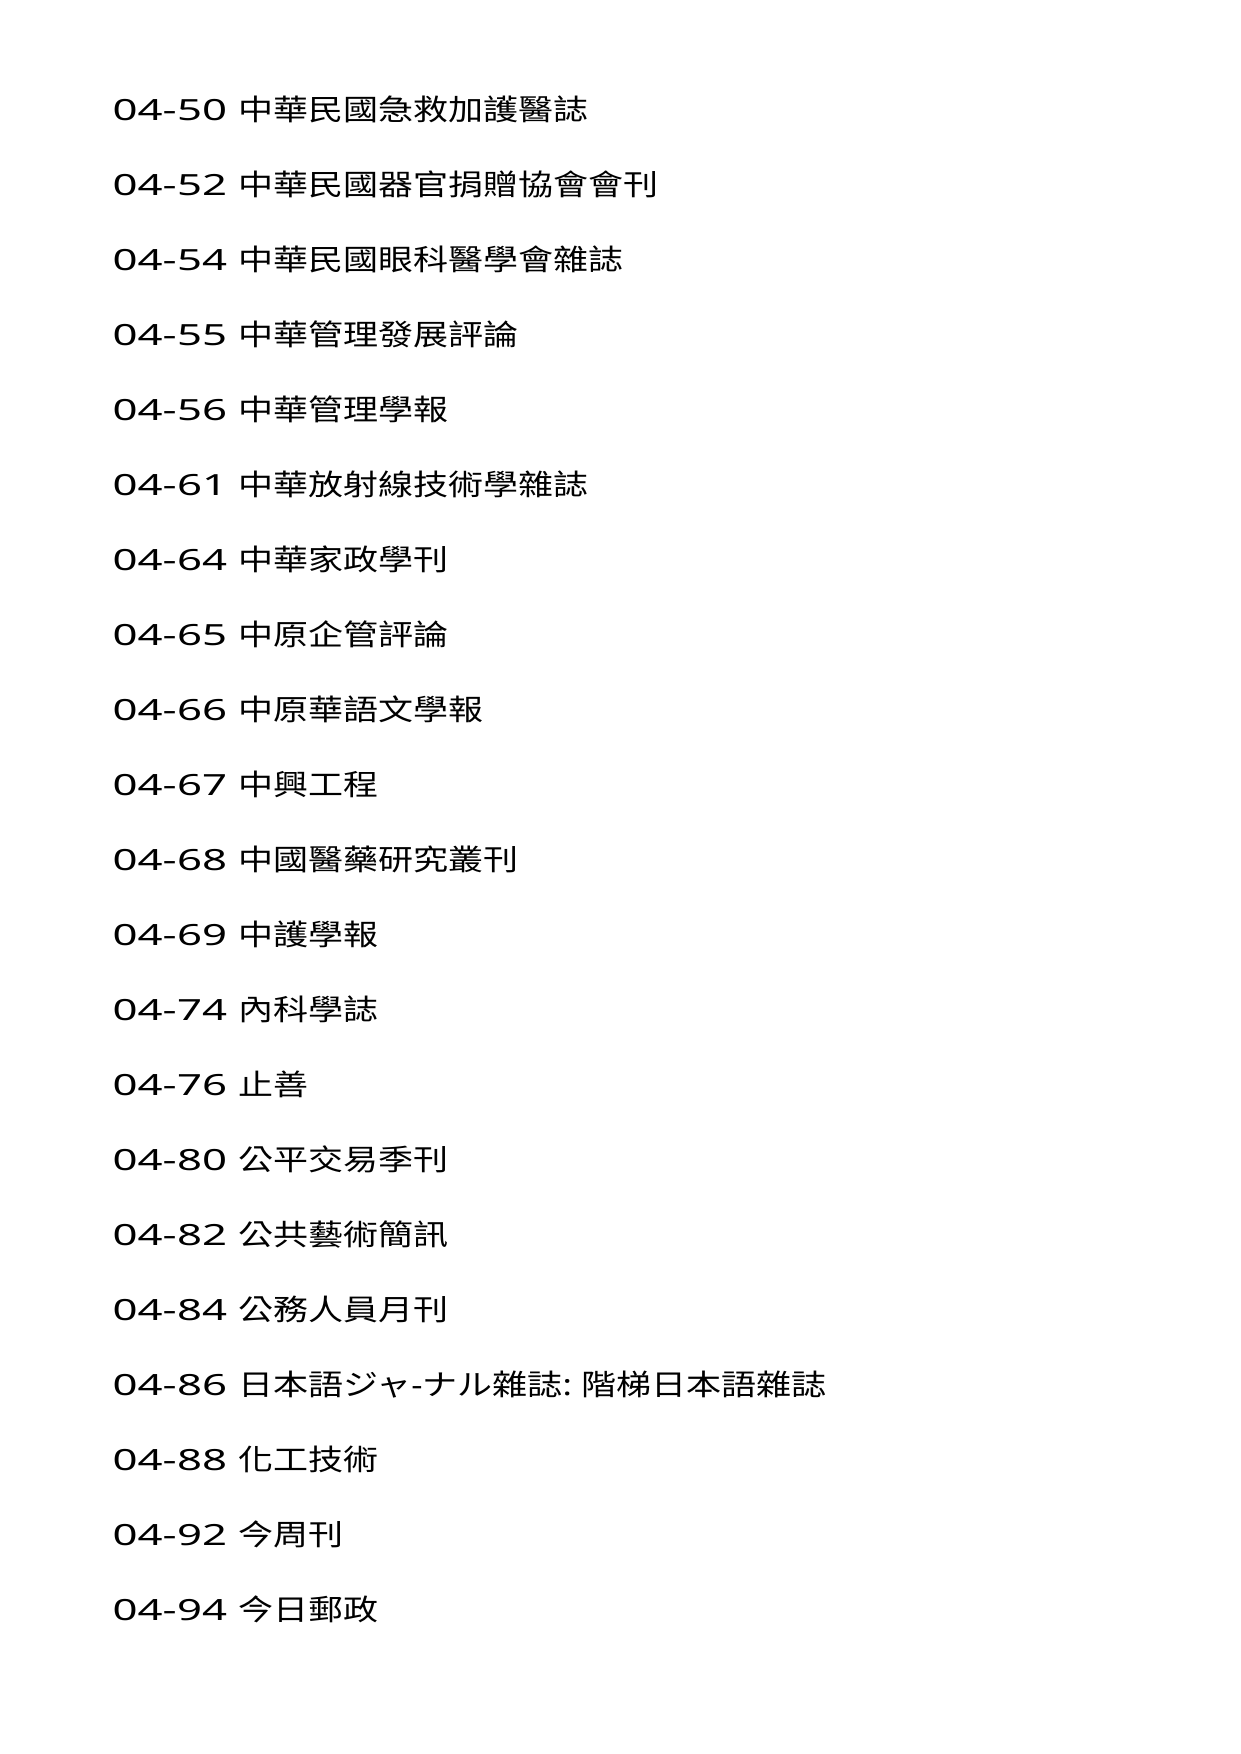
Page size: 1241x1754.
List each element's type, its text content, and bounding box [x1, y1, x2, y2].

text 04-69 中護學報 [112, 896, 1200, 971]
text 04-74 內科學誌 [112, 971, 1200, 1046]
text 04-67 中興工程 [112, 746, 1200, 821]
text 04-50 中華民國急救加護醫誌 [112, 71, 1200, 146]
text 04-61 中華放射線技術學雜誌 [112, 446, 1200, 521]
text 04-82 公共藝術簡訊 [112, 1196, 1200, 1271]
text 04-94 今日郵政 [112, 1571, 1200, 1646]
text 04-52 中華民國器官捐贈協會會刊 [112, 146, 1200, 221]
text 04-65 中原企管評論 [112, 596, 1200, 671]
text 04-68 中國醫藥研究叢刊 [112, 821, 1200, 896]
text 04-86 日本語ジャ-ナル雜誌: 階梯日本語雜誌 [112, 1346, 1200, 1421]
text 04-84 公務人員月刊 [112, 1271, 1200, 1346]
text 04-76 止善 [112, 1046, 1200, 1121]
text 04-54 中華民國眼科醫學會雜誌 [112, 221, 1200, 296]
text 04-64 中華家政學刊 [112, 521, 1200, 596]
text 04-56 中華管理學報 [112, 371, 1200, 446]
text 04-55 中華管理發展評論 [112, 296, 1200, 371]
text 04-92 今周刊 [112, 1496, 1200, 1571]
text 04-80 公平交易季刊 [112, 1121, 1200, 1196]
text 04-88 化工技術 [112, 1421, 1200, 1496]
text 04-66 中原華語文學報 [112, 671, 1200, 746]
